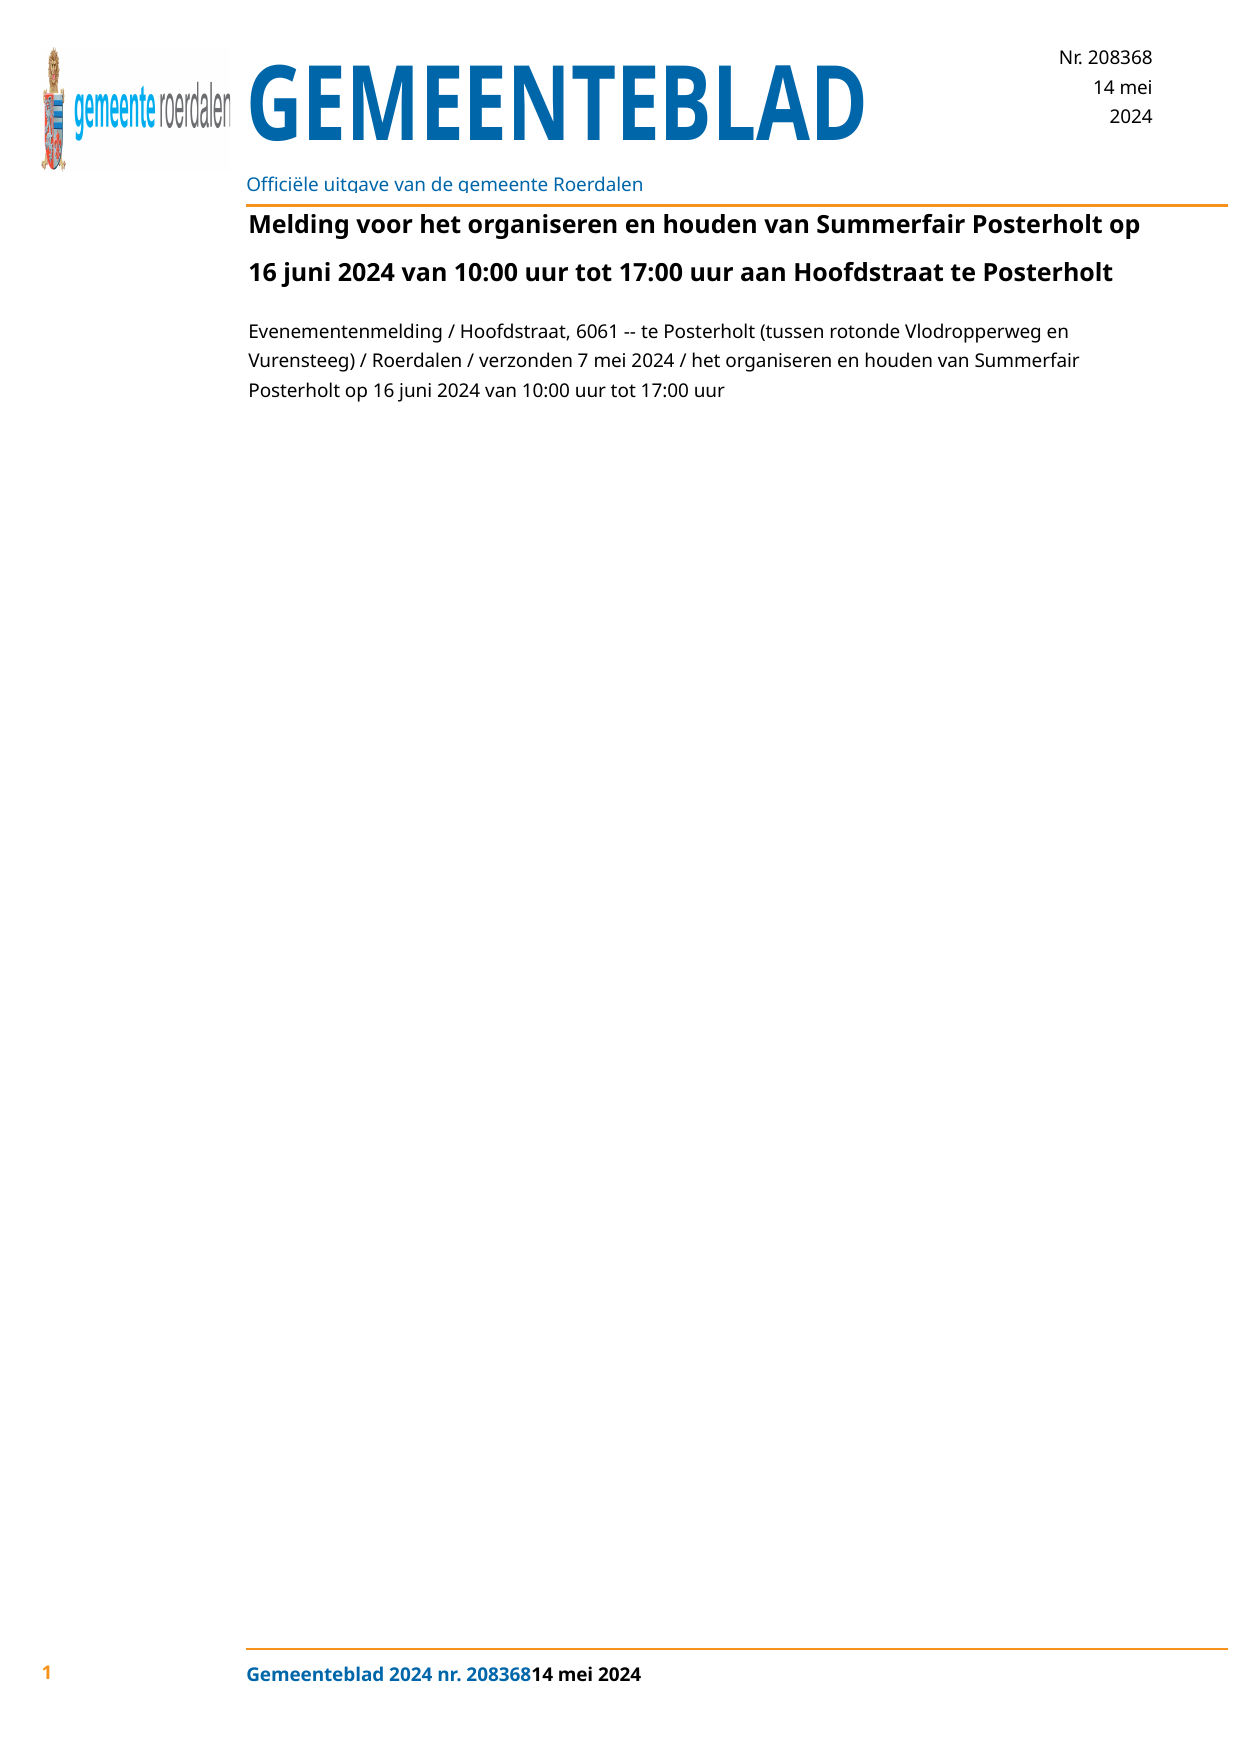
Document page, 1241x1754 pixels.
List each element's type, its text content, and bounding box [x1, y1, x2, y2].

picture [41, 47, 231, 172]
text Evenementenmelding / Hoofdstraat, 6061 -- te Posterholt (tussen rotonde Vlodropperweg en Vurensteeg) / Roerdalen / verzonden 7 mei 2024 / het organiseren en houden van Summerfair Posterholt op 16 juni 2024 van 10:00 uur tot 17:00 uur [248, 318, 1152, 403]
text Melding voor het organiseren en houden van Summerfair Posterholt op 16 juni 2024 van 10:00 uur tot 17:00 uur aan Hoofdstraat te Posterholt [248, 207, 1152, 288]
